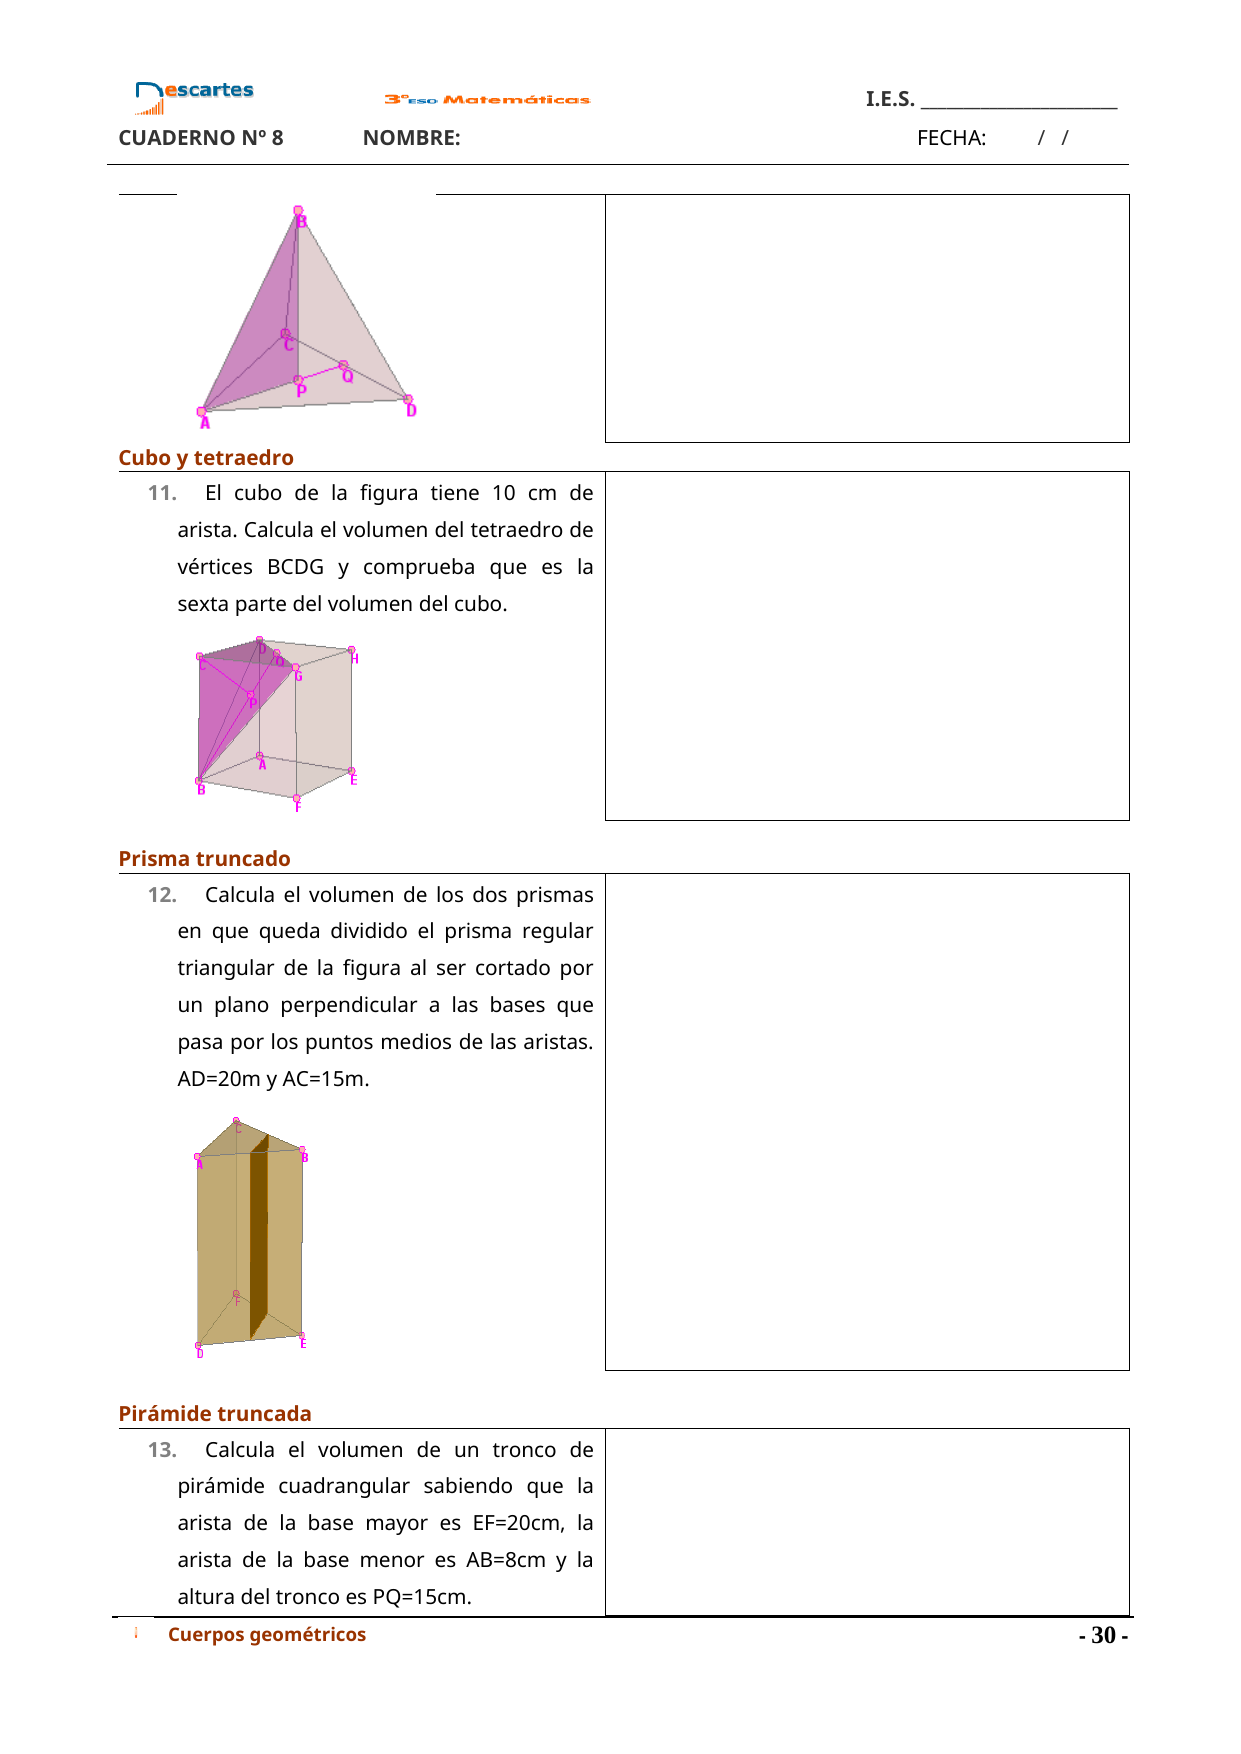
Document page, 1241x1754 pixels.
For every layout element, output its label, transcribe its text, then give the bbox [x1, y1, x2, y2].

text Pirámide truncada [118, 1399, 1122, 1427]
picture [193, 1116, 309, 1361]
table_header Calcula el volumen de los dos prismas en que queda dividido el prisma regular triangular de la figura al ser cortado por un plano perpendicular a las bases que pasa por los puntos medios de las aristas. AD=20m y AC=15m. [119, 874, 605, 1369]
text Prisma truncado [118, 844, 1122, 872]
table_header [606, 1429, 1129, 1615]
table_header [606, 874, 1129, 1369]
picture [134, 82, 257, 115]
table_header [606, 195, 1129, 442]
table_header Calcula el volumen de un tronco de pirámide cuadrangular sabiendo que la arista de la base mayor es EF=20cm, la arista de la base menor es AB=8cm y la altura del tronco es PQ=15cm. [119, 1429, 605, 1615]
table_header El cubo de la figura tiene 10 cm de arista. Calcula el volumen del tetraedro de vértices BCDG y comprueba que es la sexta parte del volumen del cubo. [119, 472, 605, 820]
table_header [606, 472, 1129, 820]
text Cubo y tetraedro [118, 443, 1122, 471]
picture [193, 635, 363, 812]
picture [134, 1626, 138, 1638]
table_header [119, 195, 605, 442]
